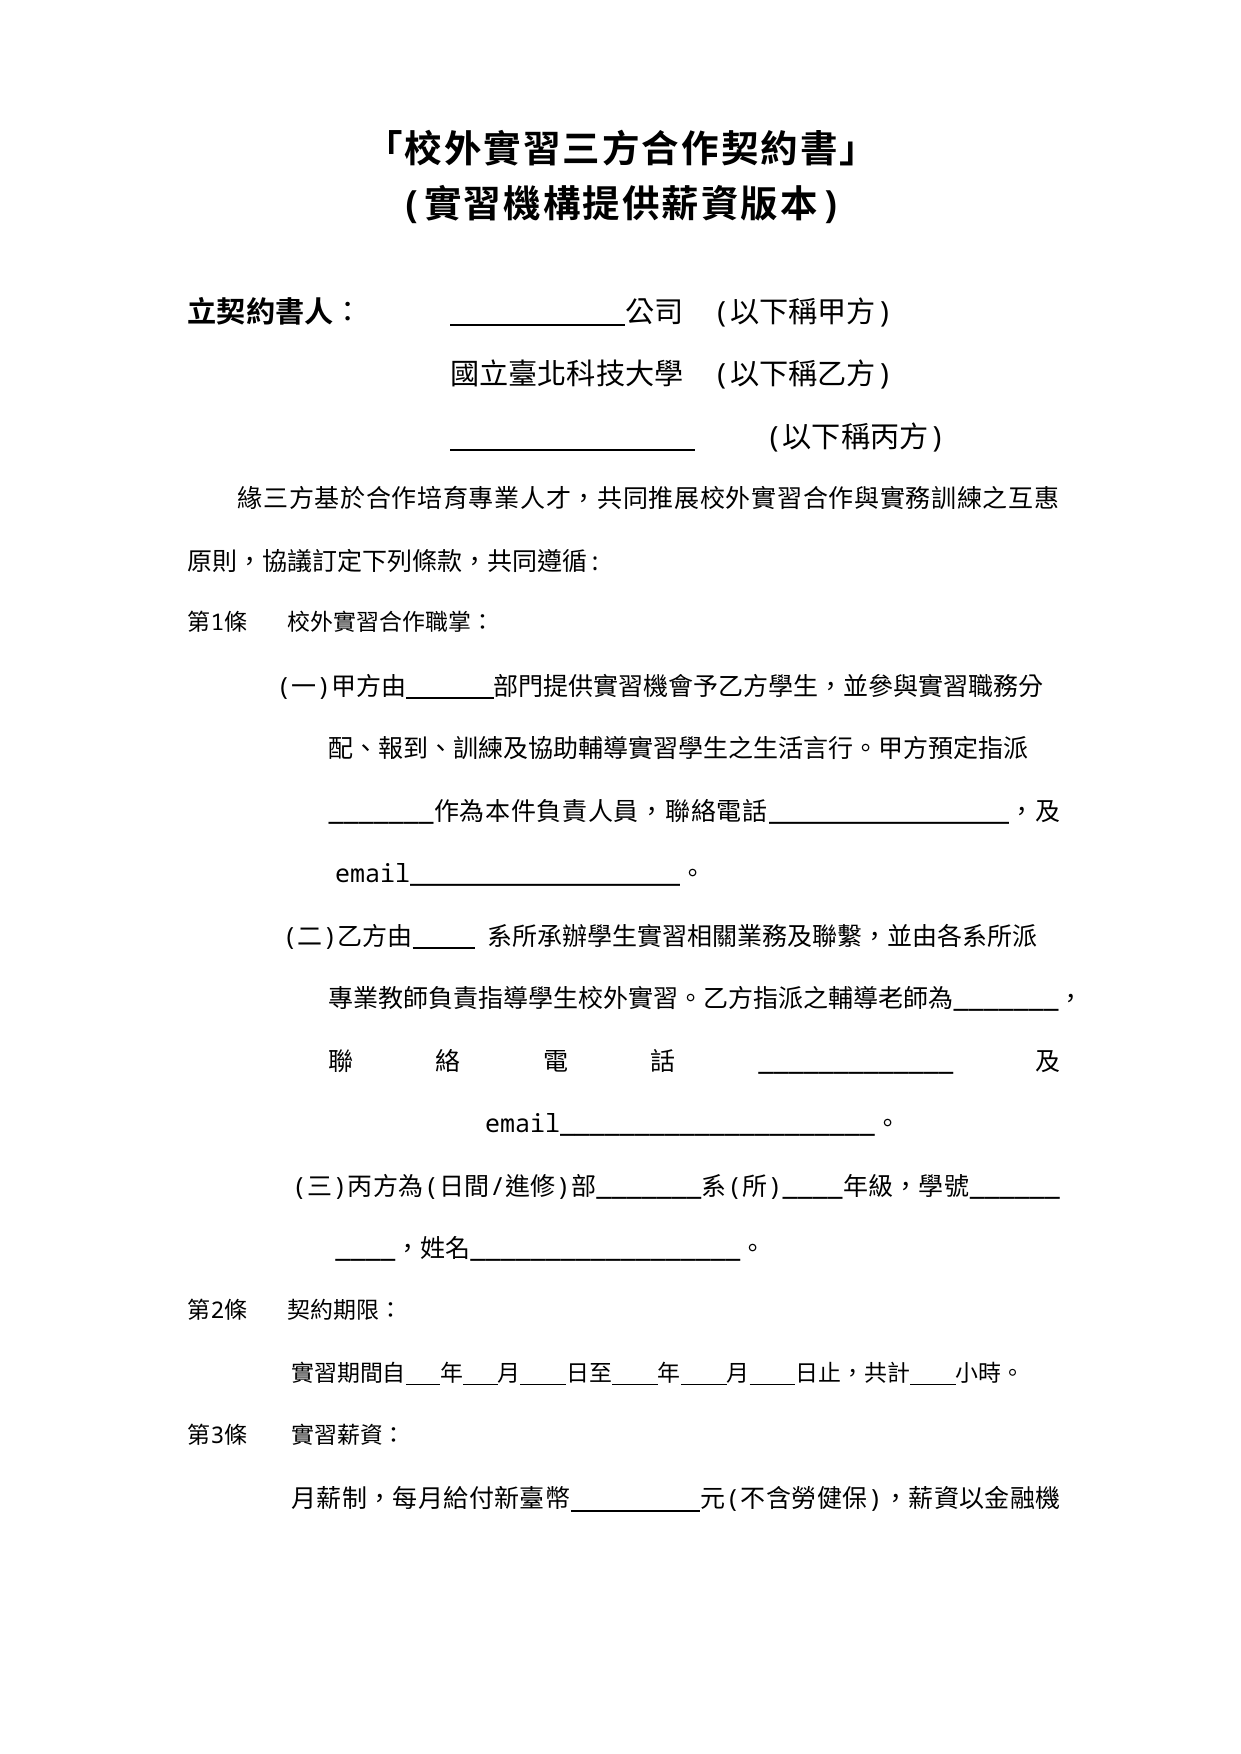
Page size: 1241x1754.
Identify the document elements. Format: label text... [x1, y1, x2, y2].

text 實習期間自 年 月 日至 年 月 日止，共計 小時。 [291, 1330, 1104, 1393]
list 校外實習合作職掌： [187, 580, 1063, 643]
text _______作為本件負責人員，聯絡電話________________，及email__________________。 [328, 768, 1060, 893]
text 立契約書人： 公司 (以下稱甲方) [187, 268, 1060, 330]
text 配、報到、訓練及協助輔導實習學生之生活言行。甲方預定指派 [328, 705, 1060, 768]
text 聯絡電話_____________及email_____________________。 [328, 1018, 1060, 1143]
text (實習機構提供薪資版本) [187, 174, 1054, 228]
list 契約期限： [187, 1268, 1063, 1330]
text 「校外實習三方合作契約書」 [187, 119, 1054, 174]
text (一)甲方由 部門提供實習機會予乙方學生，並參與實習職務分 [276, 643, 1060, 705]
text (三)丙方為(日間/進修)部_______系(所)____年級，學號__________，姓名__________________。 [276, 1143, 1060, 1268]
text (二)乙方由 系所承辦學生實習相關業務及聯繫，並由各系所派 [282, 893, 1060, 955]
text 緣三方基於合作培育專業人才，共同推展校外實習合作與實務訓練之互惠原則，協議訂定下列條款，共同遵循: [187, 455, 1060, 580]
text 月薪制，每月給付新臺幣 元(不含勞健保)，薪資以金融機 [291, 1455, 1060, 1518]
text (以下稱丙方) [187, 393, 1060, 455]
list 實習薪資： [187, 1393, 1063, 1455]
text 專業教師負責指導學生校外實習。乙方指派之輔導老師為_______， [328, 955, 1060, 1018]
text 國立臺北科技大學 (以下稱乙方) [187, 330, 1060, 393]
